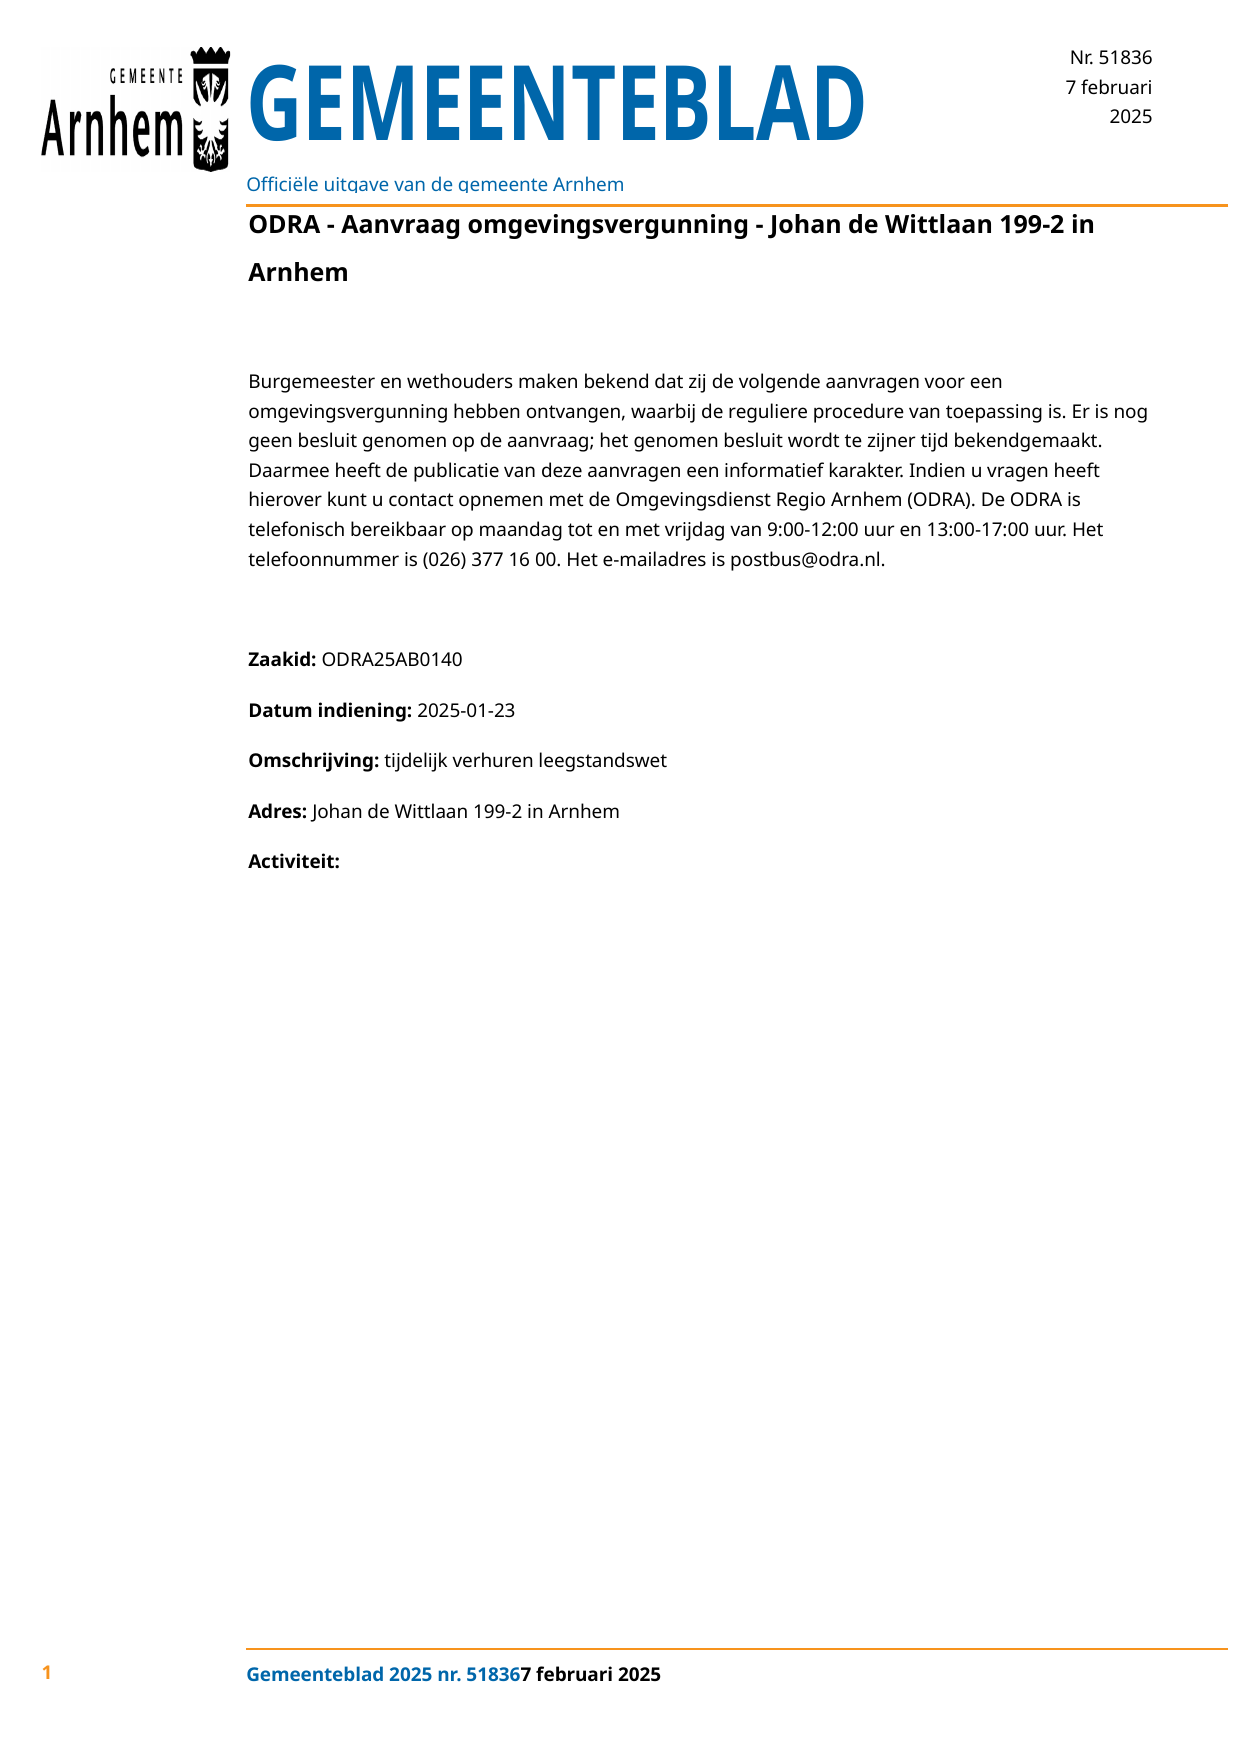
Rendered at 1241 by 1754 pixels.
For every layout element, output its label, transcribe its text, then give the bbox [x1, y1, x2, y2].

text Adres: Johan de Wittlaan 199-2 in Arnhem [248, 798, 1152, 824]
text ODRA - Aanvraag omgevingsvergunning - Johan de Wittlaan 199-2 in Arnhem [248, 207, 1152, 288]
text Activiteit: [248, 848, 1152, 874]
text Datum indiening: 2025-01-23 [248, 697, 1152, 723]
picture [41, 47, 231, 172]
text Omschrijving: tijdelijk verhuren leegstandswet [248, 747, 1152, 773]
text Zaakid: ODRA25AB0140 [248, 647, 1152, 672]
text Burgemeester en wethouders maken bekend dat zij de volgende aanvragen voor een omgevingsvergunning hebben ontvangen, waarbij de reguliere procedure van toepassing is. Er is nog geen besluit genomen op de aanvraag; het genomen besluit wordt te zijner tijd bekendgemaakt. Daarmee heeft de publicatie van deze aanvragen een informatief karakter. Indien u vragen heeft hierover kunt u contact opnemen met de Omgevingsdienst Regio Arnhem (ODRA). De ODRA is telefonisch bereikbaar op maandag tot en met vrijdag van 9:00-12:00 uur en 13:00-17:00 uur. Het telefoonnummer is (026) 377 16 00. Het e-mailadres is postbus@odra.nl. [248, 368, 1152, 572]
